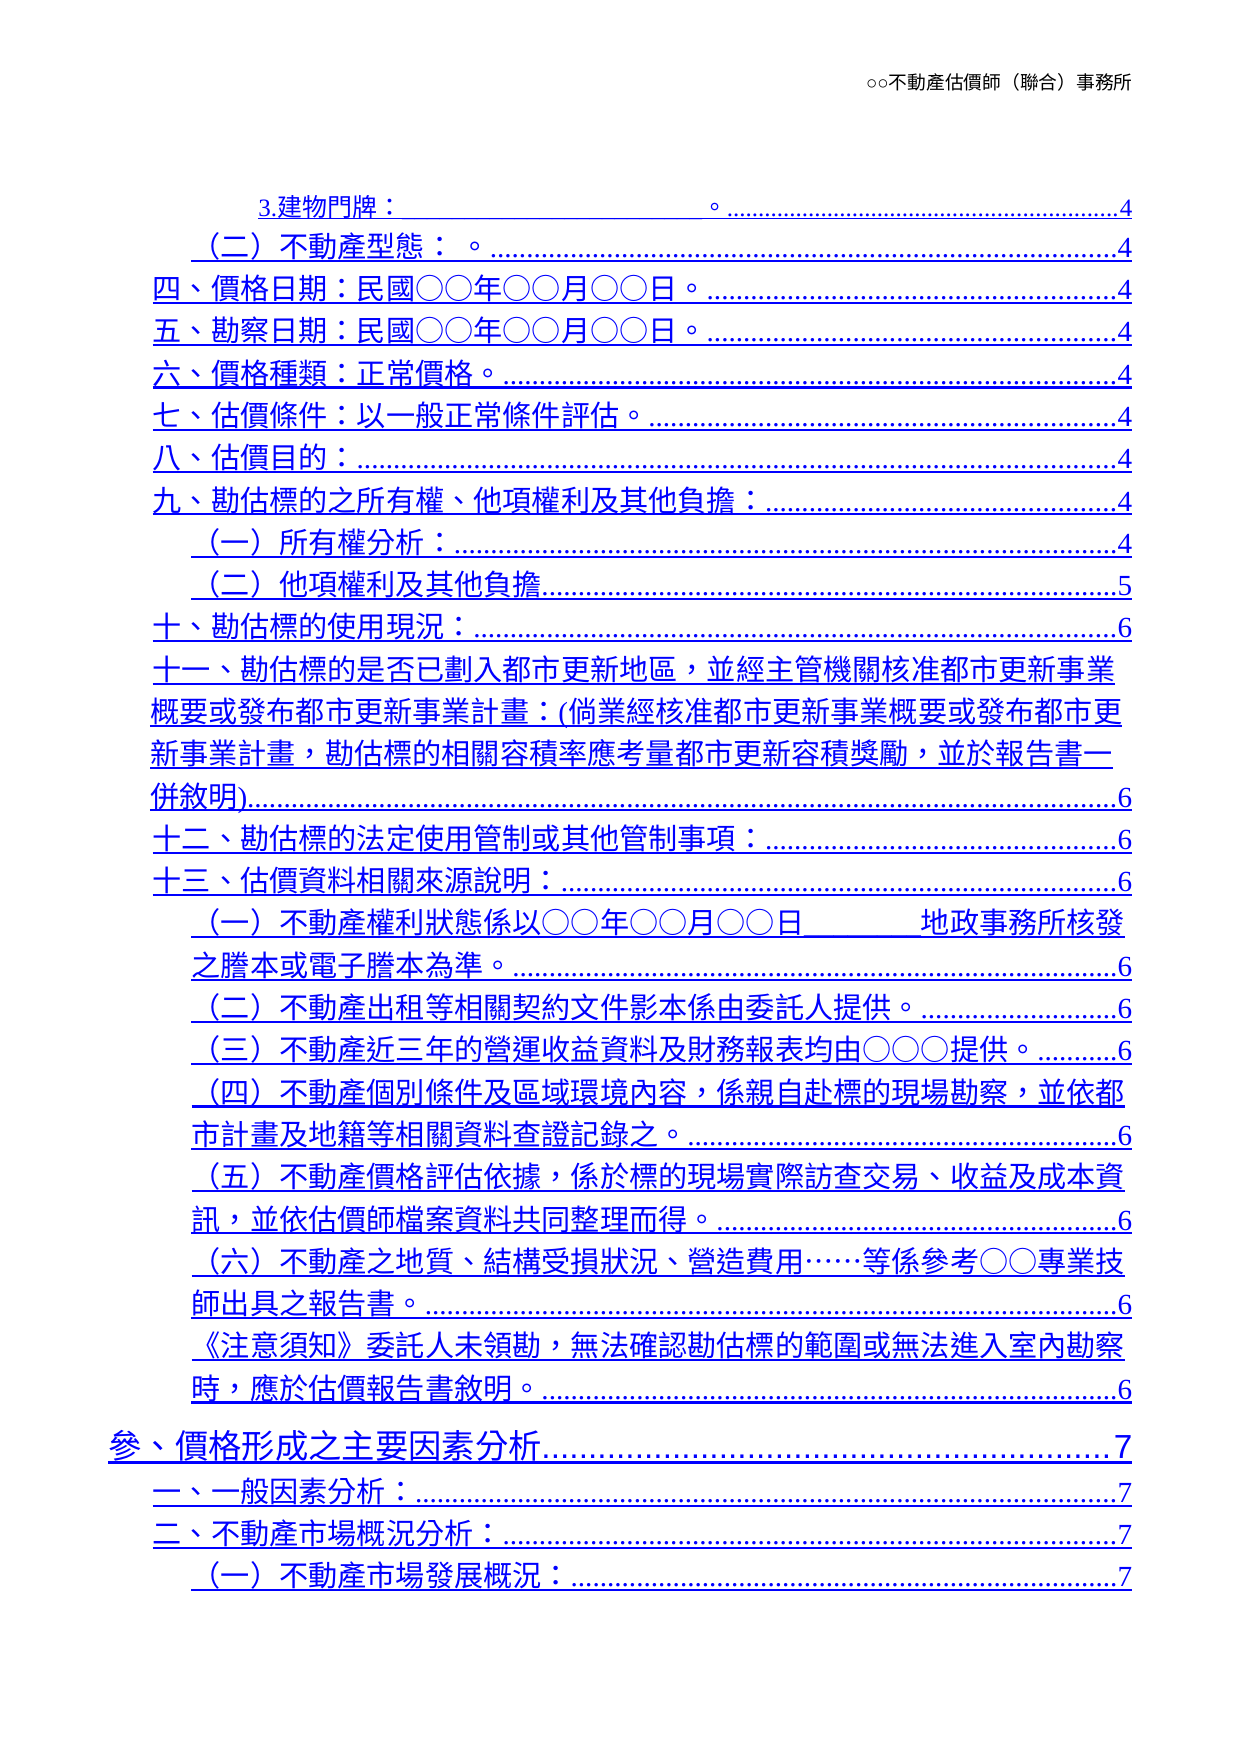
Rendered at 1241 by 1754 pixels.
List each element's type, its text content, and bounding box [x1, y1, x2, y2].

text 一、一般因素分析： 7 [150, 1468, 1132, 1511]
text （一）所有權分析： 4 [191, 519, 1132, 556]
text （一）不動產權利狀態係以○○年○○月○○日________地政事務所核發之謄本或電子謄本為準。 6 [191, 900, 1132, 979]
text （二）不動產型態： 。 4 [191, 223, 1132, 260]
text 六、價格種類：正常價格。 4 [150, 350, 1132, 393]
text [191, 1234, 1132, 1238]
text 參、價格形成之主要因素分析 7 [108, 1420, 1132, 1461]
text 九、勘估標的之所有權、他項權利及其他負擔： 4 [150, 477, 1132, 519]
text 十二、勘估標的法定使用管制或其他管制事項： 6 [150, 816, 1132, 858]
text [191, 558, 1132, 562]
text [191, 1023, 1132, 1027]
text 《注意須知》委託人未領勘，無法確認勘估標的範圍或無法進入室內勘察時，應於估價報告書敘明。 6 [191, 1323, 1132, 1401]
text 十、勘估標的使用現況： 6 [150, 604, 1132, 646]
text （六）不動產之地質、結構受損狀況、營造費用……等係參考○○專業技師出具之報告書。 6 [191, 1238, 1132, 1317]
text 十一、勘估標的是否已劃入都市更新地區，並經主管機關核准都市更新事業概要或發布都市更新事業計畫：(倘業經核准都市更新事業概要或發布都市更新事業計畫，勘估標的相關容積率應考量都市更新容積獎勵，並於報告書一併敘明) 6 [150, 646, 1132, 809]
text 3.建物門牌：________________________。 4 [258, 187, 1132, 218]
text [191, 1150, 1132, 1154]
text [191, 1065, 1132, 1069]
text [191, 981, 1132, 985]
text [150, 811, 1132, 816]
text 十三、估價資料相關來源說明： 6 [150, 858, 1132, 900]
text 七、估價條件：以一般正常條件評估。 4 [150, 393, 1132, 435]
text 八、估價目的： 4 [150, 435, 1132, 477]
text [108, 1464, 1132, 1468]
text （二）不動產出租等相關契約文件影本係由委託人提供。 6 [191, 985, 1132, 1021]
text [191, 1404, 1132, 1408]
text [191, 600, 1132, 604]
text （一）不動產市場發展概況： 7 [191, 1553, 1132, 1589]
text [191, 1319, 1132, 1323]
text （三）不動產近三年的營運收益資料及財務報表均由○○○提供。 6 [191, 1027, 1132, 1063]
text [191, 1591, 1132, 1595]
text 五、勘察日期：民國○○年○○月○○日。 4 [150, 308, 1132, 350]
text （四）不動產個別條件及區域環境內容，係親自赴標的現場勘察，並依都市計畫及地籍等相關資料查證記錄之。 6 [191, 1069, 1132, 1148]
text [258, 219, 1132, 223]
text 四、價格日期：民國○○年○○月○○日。 4 [150, 266, 1132, 308]
text （五）不動產價格評估依據，係於標的現場實際訪查交易、收益及成本資訊，並依估價師檔案資料共同整理而得。 6 [191, 1154, 1132, 1232]
text （二）他項權利及其他負擔 5 [191, 562, 1132, 598]
text [191, 262, 1132, 266]
text 二、不動產市場概況分析： 7 [150, 1511, 1132, 1553]
